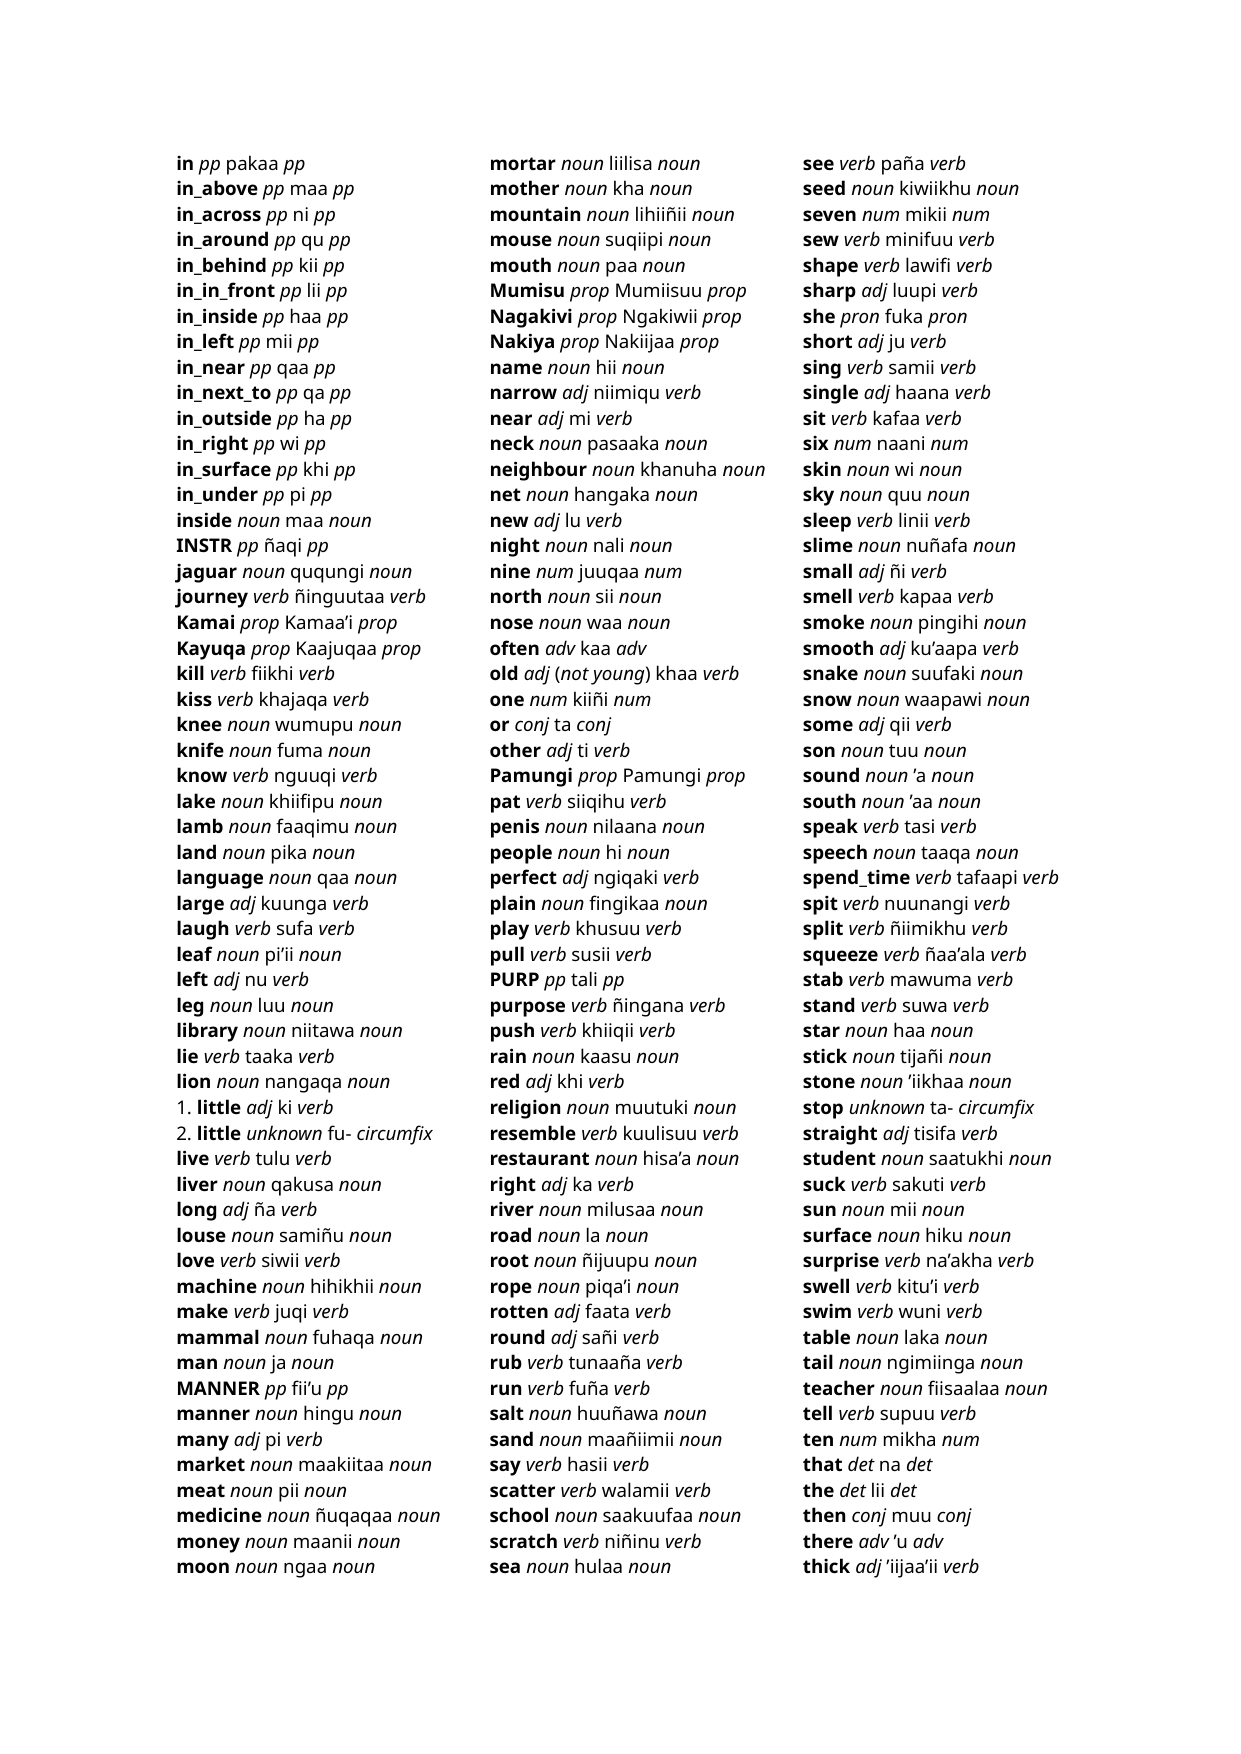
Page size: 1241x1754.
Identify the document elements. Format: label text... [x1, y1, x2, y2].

text sea noun hulaa noun [489, 1554, 777, 1579]
text mountain noun lihiiñii noun [489, 201, 777, 227]
text language noun qaa noun [176, 864, 463, 890]
text tail noun ngimiinga noun [803, 1349, 1090, 1375]
text sew verb minifuu verb [803, 227, 1090, 252]
text snow noun waapawi noun [803, 686, 1090, 711]
text kiss verb khajaqa verb [176, 686, 463, 711]
text swell verb kitu’i verb [803, 1273, 1090, 1298]
text smooth adj ku’aapa verb [803, 635, 1090, 660]
text kill verb fiikhi verb [176, 660, 463, 686]
text laugh verb sufa verb [176, 916, 463, 941]
text Nakiya prop Nakiijaa prop [489, 329, 777, 354]
text rotten adj faata verb [489, 1298, 777, 1324]
text moon noun ngaa noun [176, 1554, 463, 1579]
text son noun tuu noun [803, 737, 1090, 762]
text narrow adj niimiqu verb [489, 380, 777, 405]
text in_above pp maa pp [176, 176, 463, 201]
text suck verb sakuti verb [803, 1171, 1090, 1196]
text scratch verb niñinu verb [489, 1528, 777, 1554]
text religion noun muutuki noun [489, 1094, 777, 1120]
text salt noun huuñawa noun [489, 1401, 777, 1426]
text snake noun suufaki noun [803, 660, 1090, 686]
text INSTR pp ñaqi pp [176, 533, 463, 558]
text squeeze verb ñaa’ala verb [803, 941, 1090, 967]
text mammal noun fuhaqa noun [176, 1324, 463, 1349]
text 1. little adj ki verb [176, 1094, 463, 1120]
text Pamungi prop Pamungi prop [489, 762, 777, 788]
text meat noun pii noun [176, 1477, 463, 1503]
text in_under pp pi pp [176, 482, 463, 507]
text one num kiiñi num [489, 686, 777, 711]
text inside noun maa noun [176, 507, 463, 533]
text sand noun maañiimii noun [489, 1426, 777, 1452]
text round adj sañi verb [489, 1324, 777, 1349]
text star noun haa noun [803, 1018, 1090, 1043]
text lion noun nangaqa noun [176, 1069, 463, 1094]
text louse noun samiñu noun [176, 1222, 463, 1247]
text MANNER pp fii’u pp [176, 1375, 463, 1401]
text penis noun nilaana noun [489, 813, 777, 839]
text speech noun taaqa noun [803, 839, 1090, 864]
text root noun ñijuupu noun [489, 1247, 777, 1273]
text old adj (not young) khaa verb [489, 660, 777, 686]
text then conj muu conj [803, 1503, 1090, 1528]
text nine num juuqaa num [489, 558, 777, 584]
text small adj ñi verb [803, 558, 1090, 584]
text run verb fuña verb [489, 1375, 777, 1401]
text pull verb susii verb [489, 941, 777, 967]
text in_next_to pp qa pp [176, 380, 463, 405]
text seven num mikii num [803, 201, 1090, 227]
text mouse noun suqiipi noun [489, 227, 777, 252]
text speak verb tasi verb [803, 813, 1090, 839]
text lamb noun faaqimu noun [176, 813, 463, 839]
text surface noun hiku noun [803, 1222, 1090, 1247]
text neighbour noun khanuha noun [489, 456, 777, 482]
text stop unknown ta- circumfix [803, 1094, 1090, 1120]
text Mumisu prop Mumiisuu prop [489, 278, 777, 303]
text in_near pp qaa pp [176, 354, 463, 380]
text mouth noun paa noun [489, 252, 777, 278]
text split verb ñiimikhu verb [803, 916, 1090, 941]
text she pron fuka pron [803, 303, 1090, 329]
text in_in_front pp lii pp [176, 278, 463, 303]
text knife noun fuma noun [176, 737, 463, 762]
text perfect adj ngiqaki verb [489, 864, 777, 890]
text single adj haana verb [803, 380, 1090, 405]
text knee noun wumupu noun [176, 711, 463, 737]
text in_left pp mii pp [176, 329, 463, 354]
text purpose verb ñingana verb [489, 992, 777, 1018]
text resemble verb kuulisuu verb [489, 1120, 777, 1145]
text that det na det [803, 1452, 1090, 1477]
text in_around pp qu pp [176, 227, 463, 252]
text land noun pika noun [176, 839, 463, 864]
text large adj kuunga verb [176, 890, 463, 916]
text love verb siwii verb [176, 1247, 463, 1273]
text net noun hangaka noun [489, 482, 777, 507]
text stone noun ’iikhaa noun [803, 1069, 1090, 1094]
text north noun sii noun [489, 584, 777, 609]
text in_behind pp kii pp [176, 252, 463, 278]
text river noun milusaa noun [489, 1196, 777, 1222]
text new adj lu verb [489, 507, 777, 533]
text the det lii det [803, 1477, 1090, 1503]
text table noun laka noun [803, 1324, 1090, 1349]
text short adj ju verb [803, 329, 1090, 354]
text leg noun luu noun [176, 992, 463, 1018]
text near adj mi verb [489, 405, 777, 431]
text make verb juqi verb [176, 1298, 463, 1324]
text right adj ka verb [489, 1171, 777, 1196]
text or conj ta conj [489, 711, 777, 737]
text school noun saakuufaa noun [489, 1503, 777, 1528]
text Kamai prop Kamaa’i prop [176, 609, 463, 635]
text slime noun nuñafa noun [803, 533, 1090, 558]
text pat verb siiqihu verb [489, 788, 777, 813]
text rope noun piqa’i noun [489, 1273, 777, 1298]
text sky noun quu noun [803, 482, 1090, 507]
text sing verb samii verb [803, 354, 1090, 380]
text mortar noun liilisa noun [489, 150, 777, 176]
text nose noun waa noun [489, 609, 777, 635]
text in_surface pp khi pp [176, 456, 463, 482]
text south noun ’aa noun [803, 788, 1090, 813]
text stand verb suwa verb [803, 992, 1090, 1018]
text plain noun fingikaa noun [489, 890, 777, 916]
text jaguar noun ququngi noun [176, 558, 463, 584]
text swim verb wuni verb [803, 1298, 1090, 1324]
text see verb paña verb [803, 150, 1090, 176]
text neck noun pasaaka noun [489, 431, 777, 456]
text teacher noun fiisaalaa noun [803, 1375, 1090, 1401]
text in pp pakaa pp [176, 150, 463, 176]
text liver noun qakusa noun [176, 1171, 463, 1196]
text rain noun kaasu noun [489, 1043, 777, 1069]
text some adj qii verb [803, 711, 1090, 737]
text manner noun hingu noun [176, 1401, 463, 1426]
text red adj khi verb [489, 1069, 777, 1094]
text PURP pp tali pp [489, 967, 777, 992]
text mother noun kha noun [489, 176, 777, 201]
text seed noun kiwiikhu noun [803, 176, 1090, 201]
text restaurant noun hisa’a noun [489, 1145, 777, 1171]
text spit verb nuunangi verb [803, 890, 1090, 916]
text straight adj tisifa verb [803, 1120, 1090, 1145]
text shape verb lawifi verb [803, 252, 1090, 278]
text market noun maakiitaa noun [176, 1452, 463, 1477]
text sharp adj luupi verb [803, 278, 1090, 303]
text leaf noun pi’ii noun [176, 941, 463, 967]
text in_across pp ni pp [176, 201, 463, 227]
text Kayuqa prop Kaajuqaa prop [176, 635, 463, 660]
text long adj ña verb [176, 1196, 463, 1222]
text scatter verb walamii verb [489, 1477, 777, 1503]
text name noun hii noun [489, 354, 777, 380]
text Nagakivi prop Ngakiwii prop [489, 303, 777, 329]
text stick noun tijañi noun [803, 1043, 1090, 1069]
text people noun hi noun [489, 839, 777, 864]
text library noun niitawa noun [176, 1018, 463, 1043]
text six num naani num [803, 431, 1090, 456]
text man noun ja noun [176, 1349, 463, 1375]
text live verb tulu verb [176, 1145, 463, 1171]
text smoke noun pingihi noun [803, 609, 1090, 635]
text in_inside pp haa pp [176, 303, 463, 329]
text ten num mikha num [803, 1426, 1090, 1452]
text many adj pi verb [176, 1426, 463, 1452]
text sound noun ’a noun [803, 762, 1090, 788]
text spend_time verb tafaapi verb [803, 864, 1090, 890]
text left adj nu verb [176, 967, 463, 992]
text skin noun wi noun [803, 456, 1090, 482]
text know verb nguuqi verb [176, 762, 463, 788]
text push verb khiiqii verb [489, 1018, 777, 1043]
text machine noun hihikhii noun [176, 1273, 463, 1298]
text thick adj ’iijaa’ii verb [803, 1554, 1090, 1579]
text tell verb supuu verb [803, 1401, 1090, 1426]
text money noun maanii noun [176, 1528, 463, 1554]
text student noun saatukhi noun [803, 1145, 1090, 1171]
text smell verb kapaa verb [803, 584, 1090, 609]
text 2. little unknown fu- circumfix [176, 1120, 463, 1145]
text other adj ti verb [489, 737, 777, 762]
text surprise verb na’akha verb [803, 1247, 1090, 1273]
text medicine noun ñuqaqaa noun [176, 1503, 463, 1528]
text journey verb ñinguutaa verb [176, 584, 463, 609]
text lake noun khiifipu noun [176, 788, 463, 813]
text road noun la noun [489, 1222, 777, 1247]
text play verb khusuu verb [489, 916, 777, 941]
text sun noun mii noun [803, 1196, 1090, 1222]
text rub verb tunaaña verb [489, 1349, 777, 1375]
text sit verb kafaa verb [803, 405, 1090, 431]
text say verb hasii verb [489, 1452, 777, 1477]
text night noun nali noun [489, 533, 777, 558]
text in_right pp wi pp [176, 431, 463, 456]
text often adv kaa adv [489, 635, 777, 660]
text lie verb taaka verb [176, 1043, 463, 1069]
text there adv ’u adv [803, 1528, 1090, 1554]
text sleep verb linii verb [803, 507, 1090, 533]
text in_outside pp ha pp [176, 405, 463, 431]
text stab verb mawuma verb [803, 967, 1090, 992]
